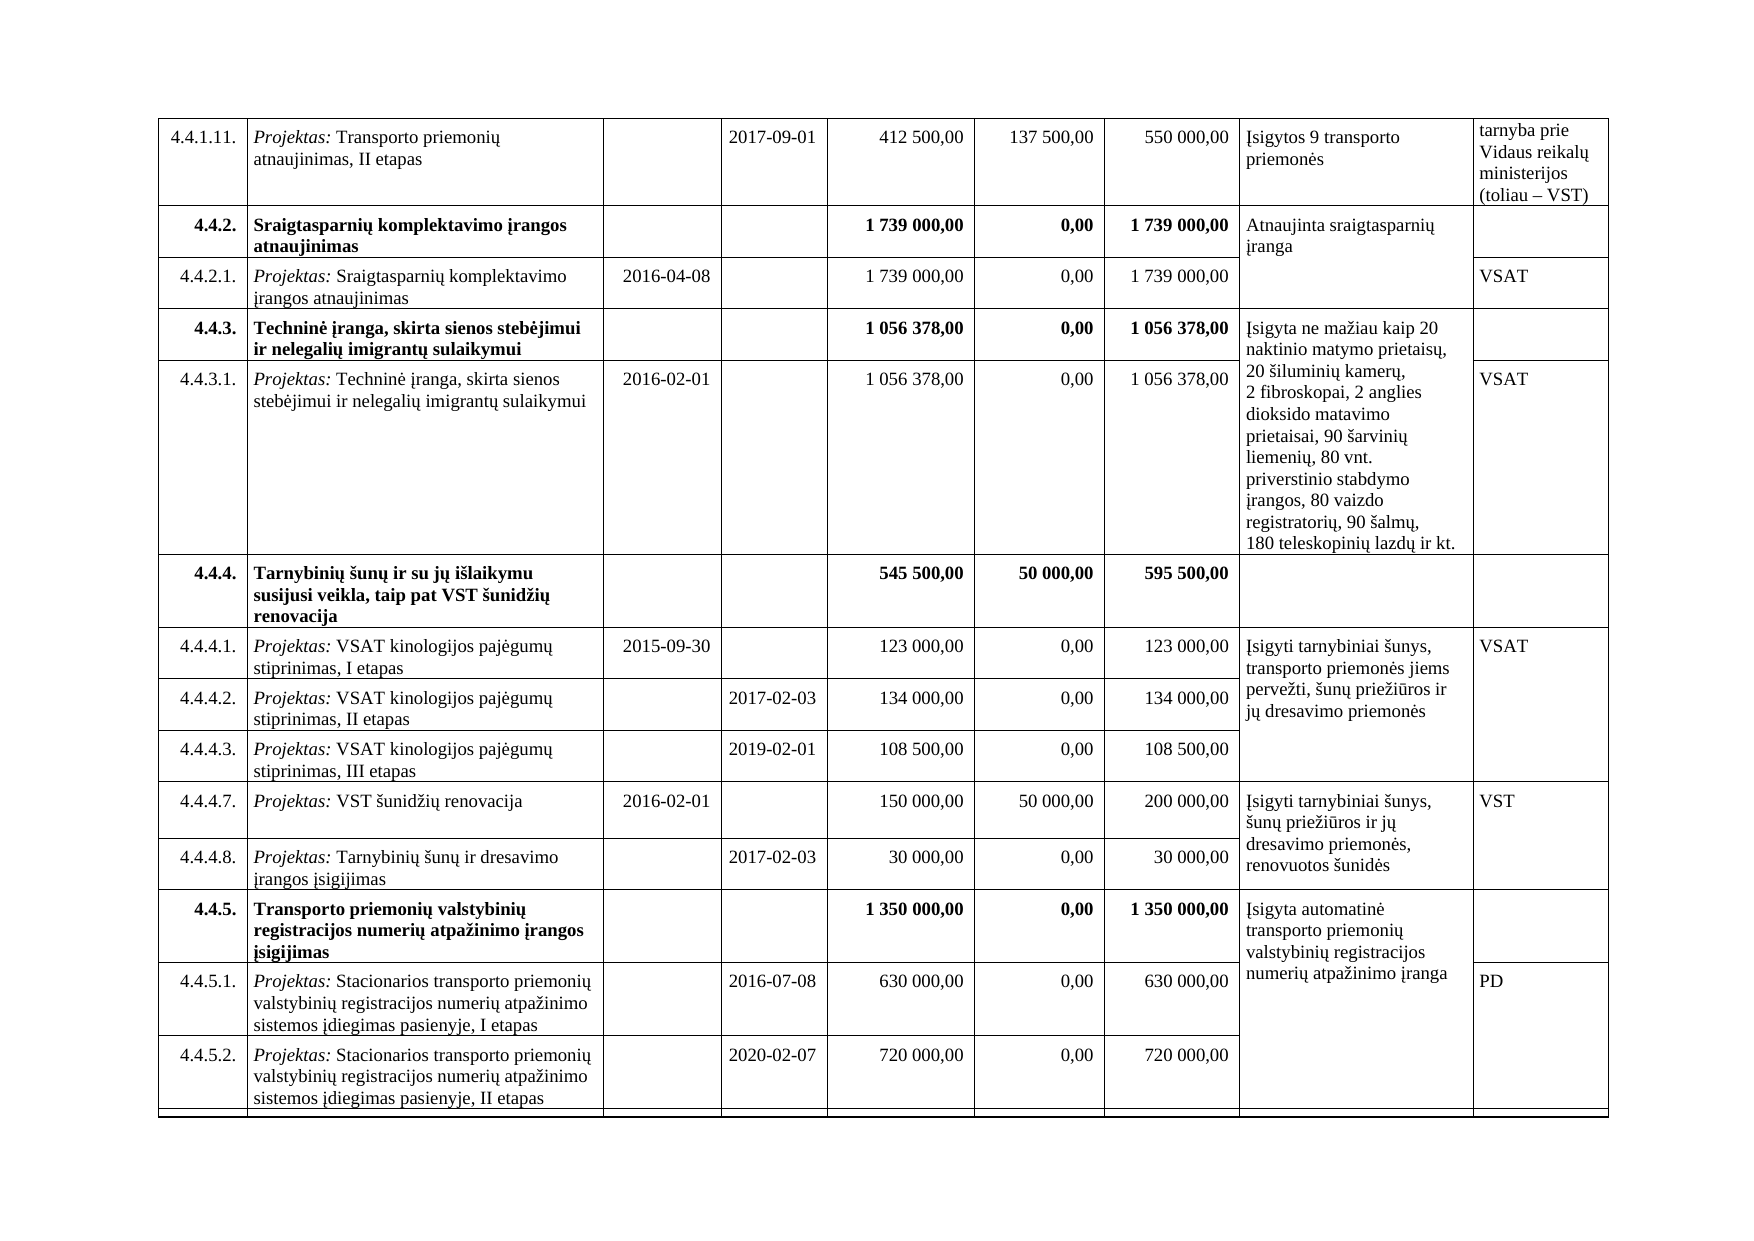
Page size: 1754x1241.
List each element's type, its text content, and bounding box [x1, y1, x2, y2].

table_cell 1 056 378,00 [828, 361, 974, 554]
table_cell 1 739 000,00 [828, 258, 974, 308]
table_cell 0,00 [975, 1036, 1104, 1108]
table_cell 134 000,00 [1105, 679, 1239, 730]
table_cell 4.4.4.2. [159, 679, 247, 730]
table_cell 0,00 [975, 839, 1104, 889]
table_cell 2017-02-03 [722, 839, 827, 889]
table_cell Projektas: Tarnybinių šunų ir dresavimo įrangos įsigijimas [248, 839, 603, 889]
table_cell 50 000,00 [975, 555, 1104, 627]
table_cell [1474, 890, 1608, 962]
table_cell Įsigyti tarnybiniai šunys, transporto priemonės jiems pervežti, šunų priežiūros ir jų dresavimo priemonės [1240, 628, 1473, 781]
table_cell [604, 731, 721, 781]
table_cell [722, 258, 827, 308]
table_cell [1240, 555, 1473, 627]
table_cell 108 500,00 [828, 731, 974, 781]
table_cell Techninė įranga, skirta sienos stebėjimui ir nelegalių imigrantų sulaikymui [248, 309, 603, 360]
table_cell Įsigyti tarnybiniai šunys, šunų priežiūros ir jų dresavimo priemonės, renovuotos šunidės [1240, 782, 1473, 889]
table_cell [1474, 206, 1608, 257]
table_cell 4.4.4.7. [159, 782, 247, 838]
table_cell [722, 628, 827, 678]
table_cell 720 000,00 [1105, 1036, 1239, 1108]
table_cell 0,00 [975, 309, 1104, 360]
table_cell [1105, 1109, 1239, 1116]
table_cell Įsigytos 9 transporto priemonės [1240, 119, 1473, 205]
table_cell [604, 839, 721, 889]
table_cell 4.4.4.1. [159, 628, 247, 678]
table_cell 1 056 378,00 [1105, 309, 1239, 360]
table_cell VSAT [1474, 361, 1608, 554]
table_cell [975, 1109, 1104, 1116]
table_cell [604, 119, 721, 205]
table_cell Įsigyta automatinė transporto priemonių valstybinių registracijos numerių atpažinimo įranga [1240, 890, 1473, 1108]
table_cell 4.4.4. [159, 555, 247, 627]
table_cell VST [1474, 782, 1608, 889]
table_cell 30 000,00 [828, 839, 974, 889]
table_cell 0,00 [975, 628, 1104, 678]
table_cell 595 500,00 [1105, 555, 1239, 627]
table_cell 200 000,00 [1105, 782, 1239, 838]
table_cell 1 350 000,00 [1105, 890, 1239, 962]
table_cell 550 000,00 [1105, 119, 1239, 205]
table_cell [722, 206, 827, 257]
table_cell 4.4.5. [159, 890, 247, 962]
table_cell 0,00 [975, 361, 1104, 554]
table_cell [722, 1109, 827, 1116]
table_cell 1 056 378,00 [1105, 361, 1239, 554]
table_cell VSAT [1474, 258, 1608, 308]
table_cell [604, 1036, 721, 1108]
table_cell 2019-02-01 [722, 731, 827, 781]
table_cell Projektas: VSAT kinologijos pajėgumų stiprinimas, II etapas [248, 679, 603, 730]
table_cell [604, 206, 721, 257]
table_cell 2017-02-03 [722, 679, 827, 730]
table_cell [722, 782, 827, 838]
table_cell 0,00 [975, 963, 1104, 1035]
table_cell 1 739 000,00 [1105, 258, 1239, 308]
table_cell [604, 963, 721, 1035]
table_cell Projektas: Sraigtasparnių komplektavimo įrangos atnaujinimas [248, 258, 603, 308]
table_cell 412 500,00 [828, 119, 974, 205]
table_cell 1 739 000,00 [828, 206, 974, 257]
table_cell Atnaujinta sraigtasparnių įranga [1240, 206, 1473, 308]
table_cell [722, 361, 827, 554]
table_cell [1474, 1109, 1608, 1116]
table_cell 1 350 000,00 [828, 890, 974, 962]
table_cell PD [1474, 963, 1608, 1108]
table_cell Projektas: Stacionarios transporto priemonių valstybinių registracijos numerių atpažinimo sistemos įdiegimas pasienyje, I etapas [248, 963, 603, 1035]
table_cell 4.4.3.1. [159, 361, 247, 554]
table_cell tarnyba prie Vidaus reikalų ministerijos (toliau – VST) [1474, 119, 1608, 205]
table_cell 30 000,00 [1105, 839, 1239, 889]
table_cell 4.4.2.1. [159, 258, 247, 308]
table_cell 1 056 378,00 [828, 309, 974, 360]
table_cell 630 000,00 [828, 963, 974, 1035]
table_cell 0,00 [975, 206, 1104, 257]
table_cell 2016-02-01 [604, 361, 721, 554]
table_cell Projektas: VSAT kinologijos pajėgumų stiprinimas, III etapas [248, 731, 603, 781]
table_cell 0,00 [975, 890, 1104, 962]
table_cell 720 000,00 [828, 1036, 974, 1108]
table_cell Projektas: VSAT kinologijos pajėgumų stiprinimas, I etapas [248, 628, 603, 678]
table_cell Projektas: Transporto priemonių atnaujinimas, II etapas [248, 119, 603, 205]
table_cell 4.4.4.8. [159, 839, 247, 889]
table_cell [604, 890, 721, 962]
table_cell 137 500,00 [975, 119, 1104, 205]
table_cell 2016-04-08 [604, 258, 721, 308]
table_cell [722, 890, 827, 962]
table_cell 0,00 [975, 731, 1104, 781]
table_cell [828, 1109, 974, 1116]
table_cell [604, 309, 721, 360]
table_cell 4.4.5.1. [159, 963, 247, 1035]
table_cell 4.4.1.11. [159, 119, 247, 205]
table_cell 630 000,00 [1105, 963, 1239, 1035]
table_cell Projektas: Techninė įranga, skirta sienos stebėjimui ir nelegalių imigrantų sulaikymui [248, 361, 603, 554]
table_cell 0,00 [975, 258, 1104, 308]
table_cell [722, 555, 827, 627]
table_cell 123 000,00 [828, 628, 974, 678]
table_cell [1474, 309, 1608, 360]
table_cell 150 000,00 [828, 782, 974, 838]
table_cell Transporto priemonių valstybinių registracijos numerių atpažinimo įrangos įsigijimas [248, 890, 603, 962]
table_cell 4.4.2. [159, 206, 247, 257]
table_cell 545 500,00 [828, 555, 974, 627]
table_cell Projektas: VST šunidžių renovacija [248, 782, 603, 838]
table_cell 4.4.4.3. [159, 731, 247, 781]
table_cell 50 000,00 [975, 782, 1104, 838]
table_cell 2020-02-07 [722, 1036, 827, 1108]
table_cell [1474, 555, 1608, 627]
table_cell 2017-09-01 [722, 119, 827, 205]
table_cell 2016-02-01 [604, 782, 721, 838]
table_cell Tarnybinių šunų ir su jų išlaikymu susijusi veikla, taip pat VST šunidžių renovacija [248, 555, 603, 627]
table_cell 4.4.3. [159, 309, 247, 360]
table_cell 108 500,00 [1105, 731, 1239, 781]
table_cell [159, 1109, 247, 1116]
table_cell [604, 1109, 721, 1116]
table_cell [604, 555, 721, 627]
table_cell Sraigtasparnių komplektavimo įrangos atnaujinimas [248, 206, 603, 257]
table_cell 134 000,00 [828, 679, 974, 730]
table_cell Projektas: Stacionarios transporto priemonių valstybinių registracijos numerių atpažinimo sistemos įdiegimas pasienyje, II etapas [248, 1036, 603, 1108]
table_cell 0,00 [975, 679, 1104, 730]
table_cell [604, 679, 721, 730]
table_cell 123 000,00 [1105, 628, 1239, 678]
table_cell VSAT [1474, 628, 1608, 781]
table_cell [248, 1109, 603, 1116]
table_cell Įsigyta ne mažiau kaip 20 naktinio matymo prietaisų, 20 šiluminių kamerų, 2 fibroskopai, 2 anglies dioksido matavimo prietaisai, 90 šarvinių liemenių, 80 vnt. priverstinio stabdymo įrangos, 80 vaizdo registratorių, 90 šalmų, 180 teleskopinių lazdų ir kt. [1240, 309, 1473, 554]
table_cell 2016-07-08 [722, 963, 827, 1035]
table_cell [722, 309, 827, 360]
table_cell 4.4.5.2. [159, 1036, 247, 1108]
table_cell 2015-09-30 [604, 628, 721, 678]
table_cell 1 739 000,00 [1105, 206, 1239, 257]
